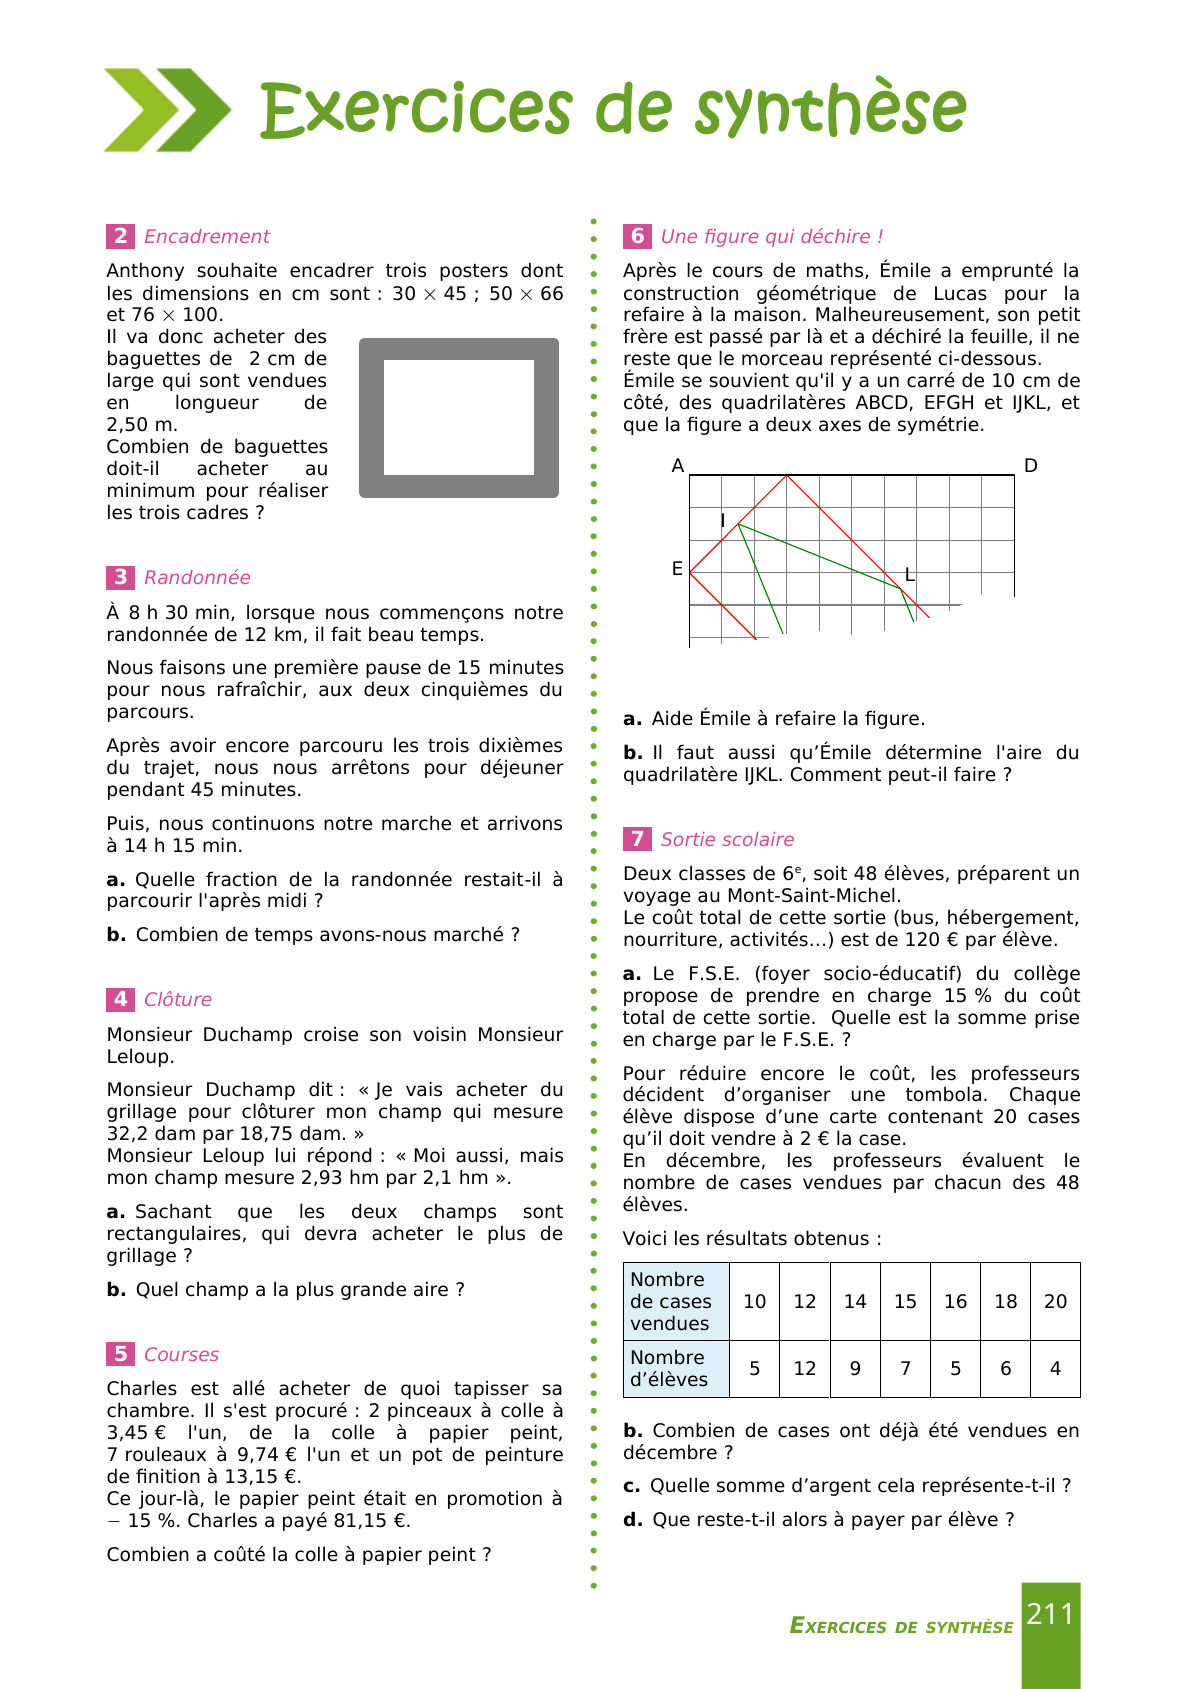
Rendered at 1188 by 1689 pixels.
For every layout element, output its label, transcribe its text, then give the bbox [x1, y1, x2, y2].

table_header 18 [981, 1263, 1030, 1340]
list Une figure qui déchire ! [652, 224, 1081, 249]
table_cell 6 [981, 1341, 1030, 1397]
list Courses [135, 1342, 564, 1366]
text Après avoir encore parcouru les trois dixièmes du trajet, nous nous arrêtons pour déjeuner pendant 45 minutes. [106, 735, 564, 801]
text Combien de baguettes doit‑il acheter au minimum pour réaliser les trois cadres ? [106, 436, 328, 524]
list Randonnée [135, 566, 564, 590]
table_cell 5 [931, 1341, 980, 1397]
list Quelle fraction de la randonnée restait‑il à parcourir l'après midi ? [106, 868, 564, 912]
list Clôture [106, 987, 564, 1012]
list Encadrement [135, 224, 564, 249]
table_header 10 [730, 1263, 779, 1340]
list Charles est allé acheter de quoi tapisser sa chambre. Il s'est procuré : 2 pinceaux à colle à 3,45 € l'un, de la colle à papier peint, 7 rouleaux à 9,74 € l'un et un pot de peinture de finition à 13,15 €. Ce jour-là, le papier peint était en promotion à − 15 %. Charles a payé 81,15 €. [106, 1378, 564, 1532]
list Quelle somme d’argent cela représente‑t‑il ? [623, 1475, 1081, 1497]
table_header 15 [881, 1263, 930, 1340]
text À 8 h 30 min, lorsque nous commençons notre randonnée de 12 km, il fait beau temps. [106, 602, 564, 646]
list Pour réduire encore le coût, les professeurs décident d’organiser une tombola. Chaque élève dispose d’une carte contenant 20 cases qu’il doit vendre à 2 € la case. En décembre, les professeurs évaluent le nombre de cases vendues par chacun des 48 élèves. [622, 1062, 1081, 1216]
list Monsieur Duchamp croise son voisin Monsieur Leloup. [106, 1023, 564, 1067]
list Combien de cases ont déjà été vendues en décembre ? [623, 1420, 1081, 1464]
table_cell Nombre d’élèves [624, 1341, 729, 1397]
text Puis, nous continuons notre marche et arrivons à 14 h 15 min. [106, 813, 564, 857]
list Combien a coûté la colle à papier peint ? [106, 1544, 564, 1566]
table_header 12 [780, 1263, 829, 1340]
table_cell 7 [881, 1341, 930, 1397]
table_header 20 [1031, 1263, 1080, 1340]
table_header Nombre de cases vendues [624, 1263, 729, 1340]
list Il faut aussi qu’Émile détermine l'aire du quadrilatère IJKL. Comment peut‑il faire ? [623, 742, 1081, 786]
text Après le cours de maths, Émile a emprunté la construction géométrique de Lucas pour la refaire à la maison. Malheureusement, son petit frère est passé par là et a déchiré la feuille, il ne reste que le morceau représenté ci-­dessous. Émile se souvient qu'il y a un carré de 10 cm de côté, des quadrilatères ABCD, EFGH et IJKL, et que la figure a deux axes de symétrie. [623, 260, 1081, 436]
text Anthony souhaite encadrer trois posters dont les dimensions en cm sont : 30 × 45 ; 50 × 66 et 76 × 100. [106, 260, 564, 326]
list Quel champ a la plus grande aire ? [106, 1279, 564, 1301]
table_cell 9 [831, 1341, 880, 1397]
text Il va donc acheter des baguettes de 2 cm de large qui sont vendues en longueur de 2,50 m. [106, 326, 327, 436]
table_cell 12 [780, 1341, 829, 1397]
table_header 16 [931, 1263, 980, 1340]
list Aide Émile à refaire la figure. [623, 708, 1081, 730]
list Voici les résultats obtenus : [622, 1228, 1081, 1250]
text Nous faisons une première pause de 15 minutes pour nous rafraîchir, aux deux cinquièmes du parcours. [106, 657, 564, 723]
table_cell 5 [730, 1341, 779, 1397]
table_cell 4 [1031, 1341, 1080, 1397]
list Monsieur Duchamp dit : « Je vais acheter du grillage pour clôturer mon champ qui mesure 32,2 dam par 18,75 dam. » Monsieur Leloup lui répond : « Moi aussi, mais mon champ mesure 2,93 hm par 2,1 hm ». [106, 1079, 564, 1189]
list Sortie scolaire [652, 827, 1081, 851]
list Combien de temps avons-nous marché ? [106, 924, 564, 946]
table_header 14 [831, 1263, 880, 1340]
text Deux classes de 6e, soit 48 élèves, préparent un voyage au Mont‑Saint‑Michel. Le coût total de cette sortie (bus, hébergement, nourriture, activités…) est de 120 € par élève. [623, 863, 1081, 951]
list Le F.S.E. (foyer socio‑éducatif) du collège propose de prendre en charge 15 % du coût total de cette sortie. Quelle est la somme prise en charge par le F.S.E. ? [622, 963, 1081, 1051]
list Que reste‑t‑il alors à payer par élève ? [623, 1509, 1081, 1531]
list Sachant que les deux champs sont rectangulaires, qui devra acheter le plus de grillage ? [106, 1201, 564, 1267]
picture [0, 0, 1187, 163]
